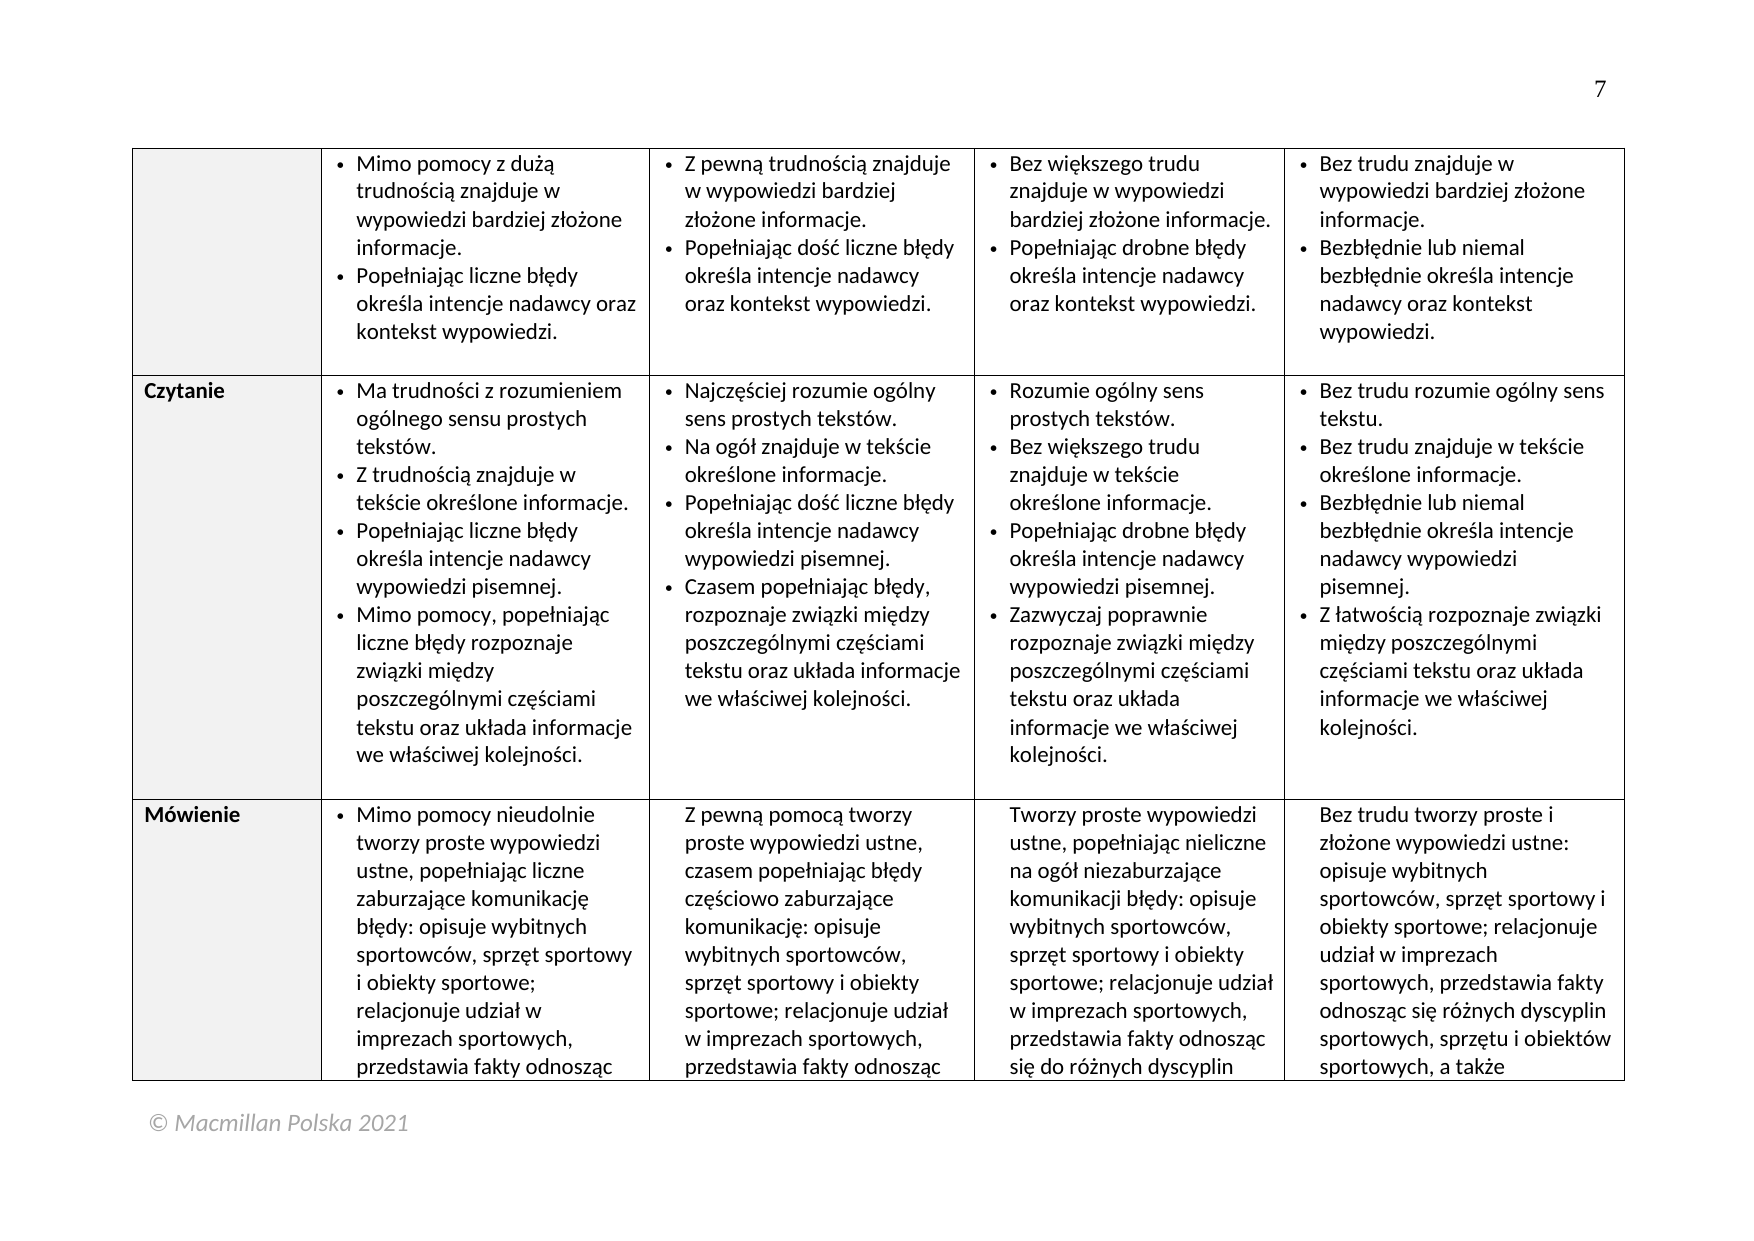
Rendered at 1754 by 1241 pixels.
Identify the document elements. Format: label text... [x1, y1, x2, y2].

table_cell Mówienie [133, 800, 321, 1080]
table_cell Czytanie [133, 376, 321, 799]
table_cell Bez trudu tworzy proste i złożone wypowiedzi ustne: opisuje wybitnych sportowców, sprzęt sportowy i obiekty sportowe; relacjonuje udział w imprezach sportowych, przedstawia fakty odnosząc się różnych dyscyplin sportowych, sprzętu i obiektów sportowych, a także [1285, 800, 1624, 1080]
table_cell Rozumie ogólny sens prostych i bardziej złożonych wypowiedzi. Znajduje proste informacje w wypowiedzi. Bez większego trudu znajduje w wypowiedzi bardziej złożone informacje. Popełniając drobne błędy określa intencje nadawcy oraz kontekst wypowiedzi. [975, 149, 1284, 375]
table_cell Mimo pomocy nieudolnie tworzy proste wypowiedzi ustne, popełniając liczne zaburzające komunikację błędy: opisuje wybitnych sportowców, sprzęt sportowy i obiekty sportowe; relacjonuje udział w imprezach sportowych, przedstawia fakty odnosząc [322, 800, 649, 1080]
table_cell Z łatwością rozumie ogólny sens zarówno prostych, jak i złożonych wypowiedzi. Z łatwością znajduje proste informacje w wypowiedzi. Bez trudu znajduje w wypowiedzi bardziej złożone informacje. Bezbłędnie lub niemal bezbłędnie określa intencje nadawcy oraz kontekst wypowiedzi. [1285, 149, 1624, 375]
table_cell Słabo rozumie ogólny sens prostych wypowiedzi. Często popełnia błędy w wyszukiwaniu prostych informacji w wypowiedzi Mimo pomocy z dużą trudnością znajduje w wypowiedzi bardziej złożone informacje. Popełniając liczne błędy określa intencje nadawcy oraz kontekst wypowiedzi. [322, 149, 649, 375]
table_cell Najczęściej rozumie ogólny sens prostych tekstów. Na ogół znajduje w tekście określone informacje. Popełniając dość liczne błędy określa intencje nadawcy wypowiedzi pisemnej. Czasem popełniając błędy, rozpoznaje związki między poszczególnymi częściami tekstu oraz układa informacje we właściwej kolejności. [650, 376, 974, 799]
table_cell Ma trudności z rozumieniem ogólnego sensu prostych tekstów. Z trudnością znajduje w tekście określone informacje. Popełniając liczne błędy określa intencje nadawcy wypowiedzi pisemnej. Mimo pomocy, popełniając liczne błędy rozpoznaje związki między poszczególnymi częściami tekstu oraz układa informacje we właściwej kolejności. [322, 376, 649, 799]
table_cell Z pewną pomocą tworzy proste wypowiedzi ustne, czasem popełniając błędy częściowo zaburzające komunikację: opisuje wybitnych sportowców, sprzęt sportowy i obiekty sportowe; relacjonuje udział w imprezach sportowych, przedstawia fakty odnosząc [650, 800, 974, 1080]
table_cell Rozumie ogólny sens prostych tekstów. Bez większego trudu znajduje w tekście określone informacje. Popełniając drobne błędy określa intencje nadawcy wypowiedzi pisemnej. Zazwyczaj poprawnie rozpoznaje związki między poszczególnymi częściami tekstu oraz układa informacje we właściwej kolejności. [975, 376, 1284, 799]
table_cell Rozumie ogólny sens prostych wypowiedzi. Znajduje proste informacje w wypowiedzi, czasem popełniając błędy Z pewną trudnością znajduje w wypowiedzi bardziej złożone informacje. Popełniając dość liczne błędy określa intencje nadawcy oraz kontekst wypowiedzi. [650, 149, 974, 375]
table_cell Tworzy proste wypowiedzi ustne, popełniając nieliczne na ogół niezaburzające komunikacji błędy: opisuje wybitnych sportowców, sprzęt sportowy i obiekty sportowe; relacjonuje udział w imprezach sportowych, przedstawia fakty odnosząc się do różnych dyscyplin [975, 800, 1284, 1080]
table_cell [133, 149, 321, 375]
table_cell Bez trudu rozumie ogólny sens tekstu. Bez trudu znajduje w tekście określone informacje. Bezbłędnie lub niemal bezbłędnie określa intencje nadawcy wypowiedzi pisemnej. Z łatwością rozpoznaje związki między poszczególnymi częściami tekstu oraz układa informacje we właściwej kolejności. [1285, 376, 1624, 799]
